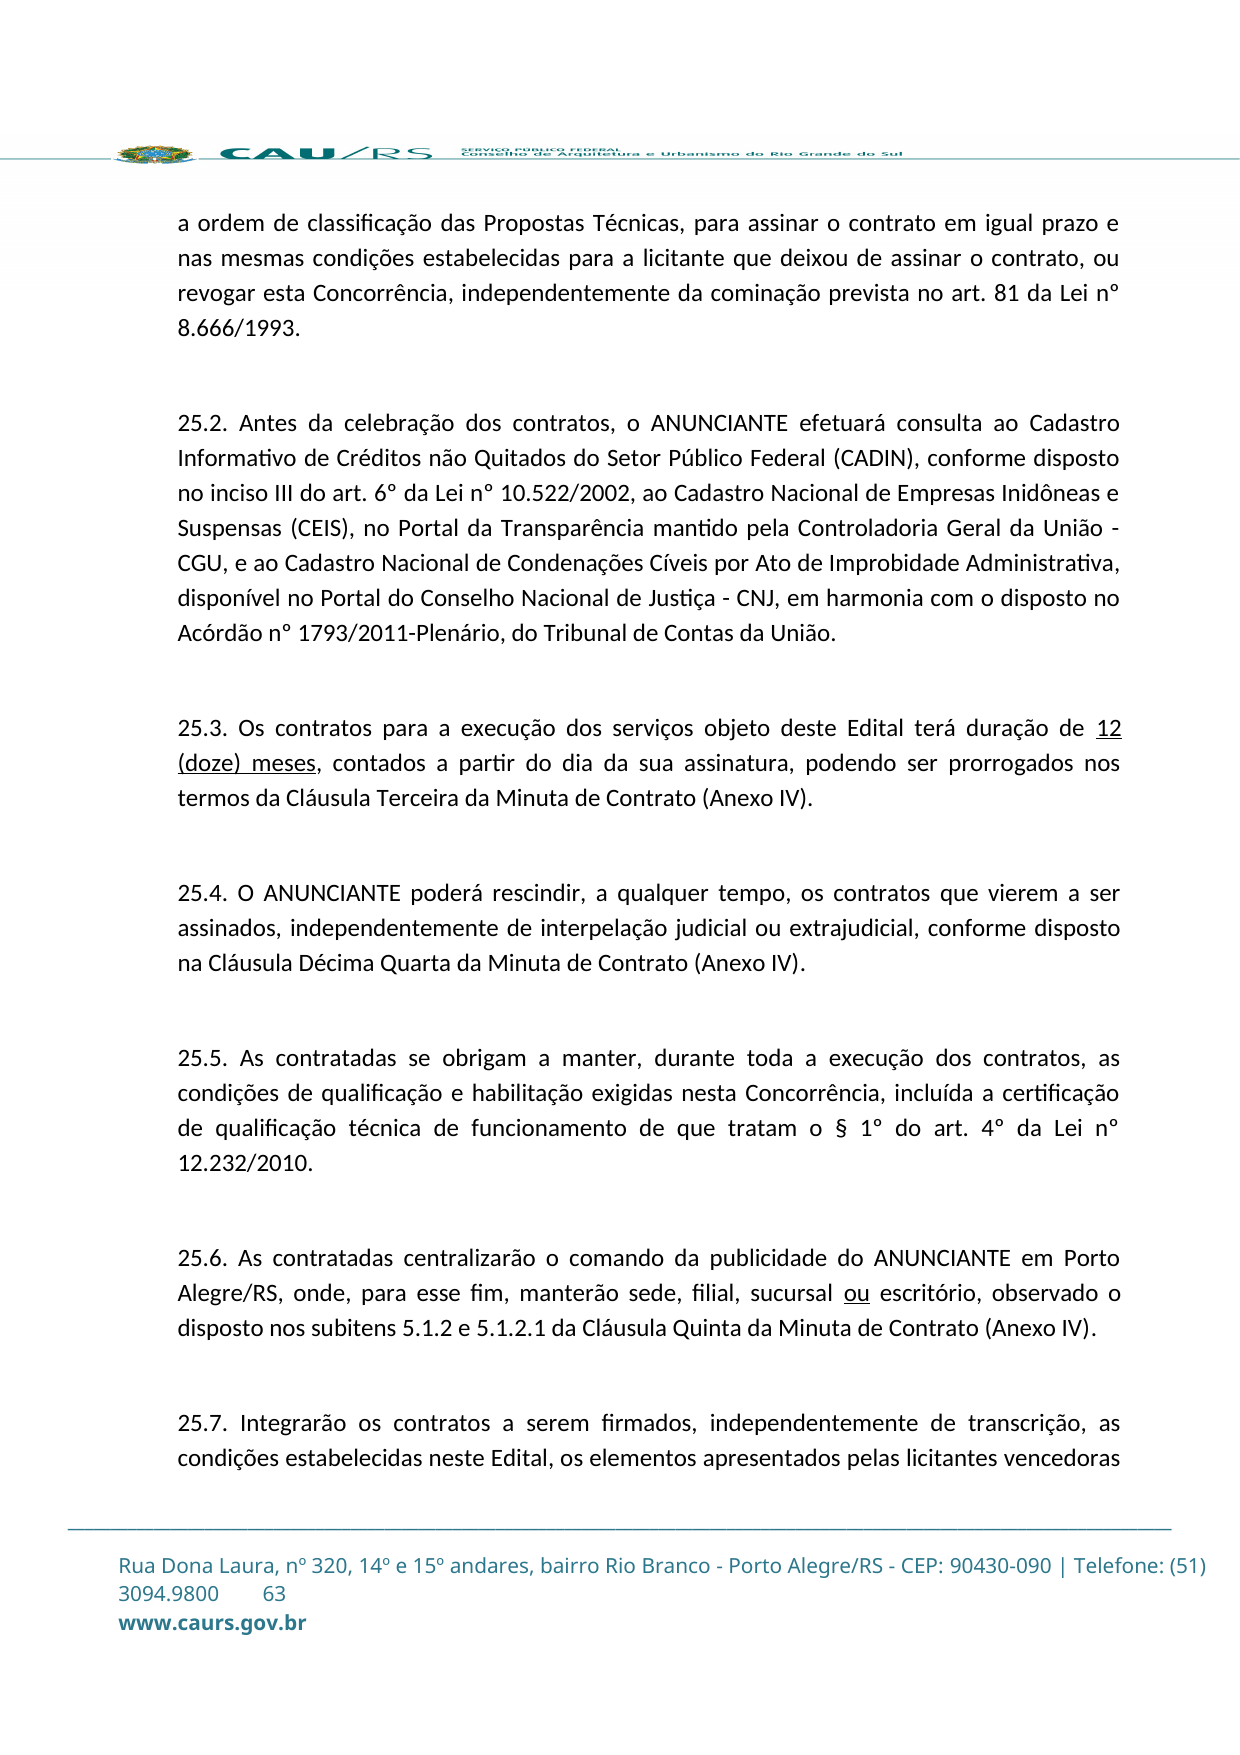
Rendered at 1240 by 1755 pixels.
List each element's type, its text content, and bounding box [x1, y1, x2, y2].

text 25.3. Os contratos para a execução dos serviços objeto deste Edital terá duração de 12 (doze) meses, contados a partir do dia da sua assinatura, podendo ser prorrogados nos termos da Cláusula Terceira da Minuta de Contrato (Anexo IV). [177, 712, 1121, 812]
text 25.7. Integrarão os contratos a serem firmados, independentemente de transcrição, as condições estabelecidas neste Edital, os elementos apresentados pelas licitantes vencedoras que tenham servido de base para o julgamento desta Concorrência e a Proposta de menor preço. [177, 1407, 1121, 1472]
text 25.4. O ANUNCIANTE poderá rescindir, a qualquer tempo, os contratos que vierem a ser assinados, independentemente de interpelação judicial ou extrajudicial, conforme disposto na Cláusula Décima Quarta da Minuta de Contrato (Anexo IV). [177, 877, 1121, 977]
text 25.6. As contratadas centralizarão o comando da publicidade do ANUNCIANTE em Porto Alegre/RS, onde, para esse fim, manterão sede, filial, sucursal ou escritório, observado o disposto nos subitens 5.1.2 e 5.1.2.1 da Cláusula Quinta da Minuta de Contrato (Anexo IV). [177, 1242, 1121, 1342]
text 25.5. As contratadas se obrigam a manter, durante toda a execução dos contratos, as condições de qualificação e habilitação exigidas nesta Concorrência, incluída a certificação de qualificação técnica de funcionamento de que tratam o § 1º do art. 4º da Lei nº 12.232/2010. [177, 1042, 1121, 1177]
text 25.2. Antes da celebração dos contratos, o ANUNCIANTE efetuará consulta ao Cadastro Informativo de Créditos não Quitados do Setor Público Federal (CADIN), conforme disposto no inciso III do art. 6º da Lei nº 10.522/2002, ao Cadastro Nacional de Empresas Inidôneas e Suspensas (CEIS), no Portal da Transparência mantido pela Controladoria Geral da União - CGU, e ao Cadastro Nacional de Condenações Cíveis por Ato de Improbidade Administrativa, disponível no Portal do Conselho Nacional de Justiça - CNJ, em harmonia com o disposto no Acórdão nº 1793/2011-Plenário, do Tribunal de Contas da União. [177, 407, 1121, 647]
text 25.1.1.1. Se alguma das licitantes vencedoras não comparecer nos prazos estipulados para assinar o contrato, o ANUNCIANTE poderá convocar as licitantes remanescentes, obedecida a ordem de classificação das Propostas Técnicas, para assinar o contrato em igual prazo e nas mesmas condições estabelecidas para a licitante que deixou de assinar o contrato, ou revogar esta Concorrência, independentemente da cominação prevista no art. 81 da Lei nº 8.666/1993. [177, 292, 1121, 342]
